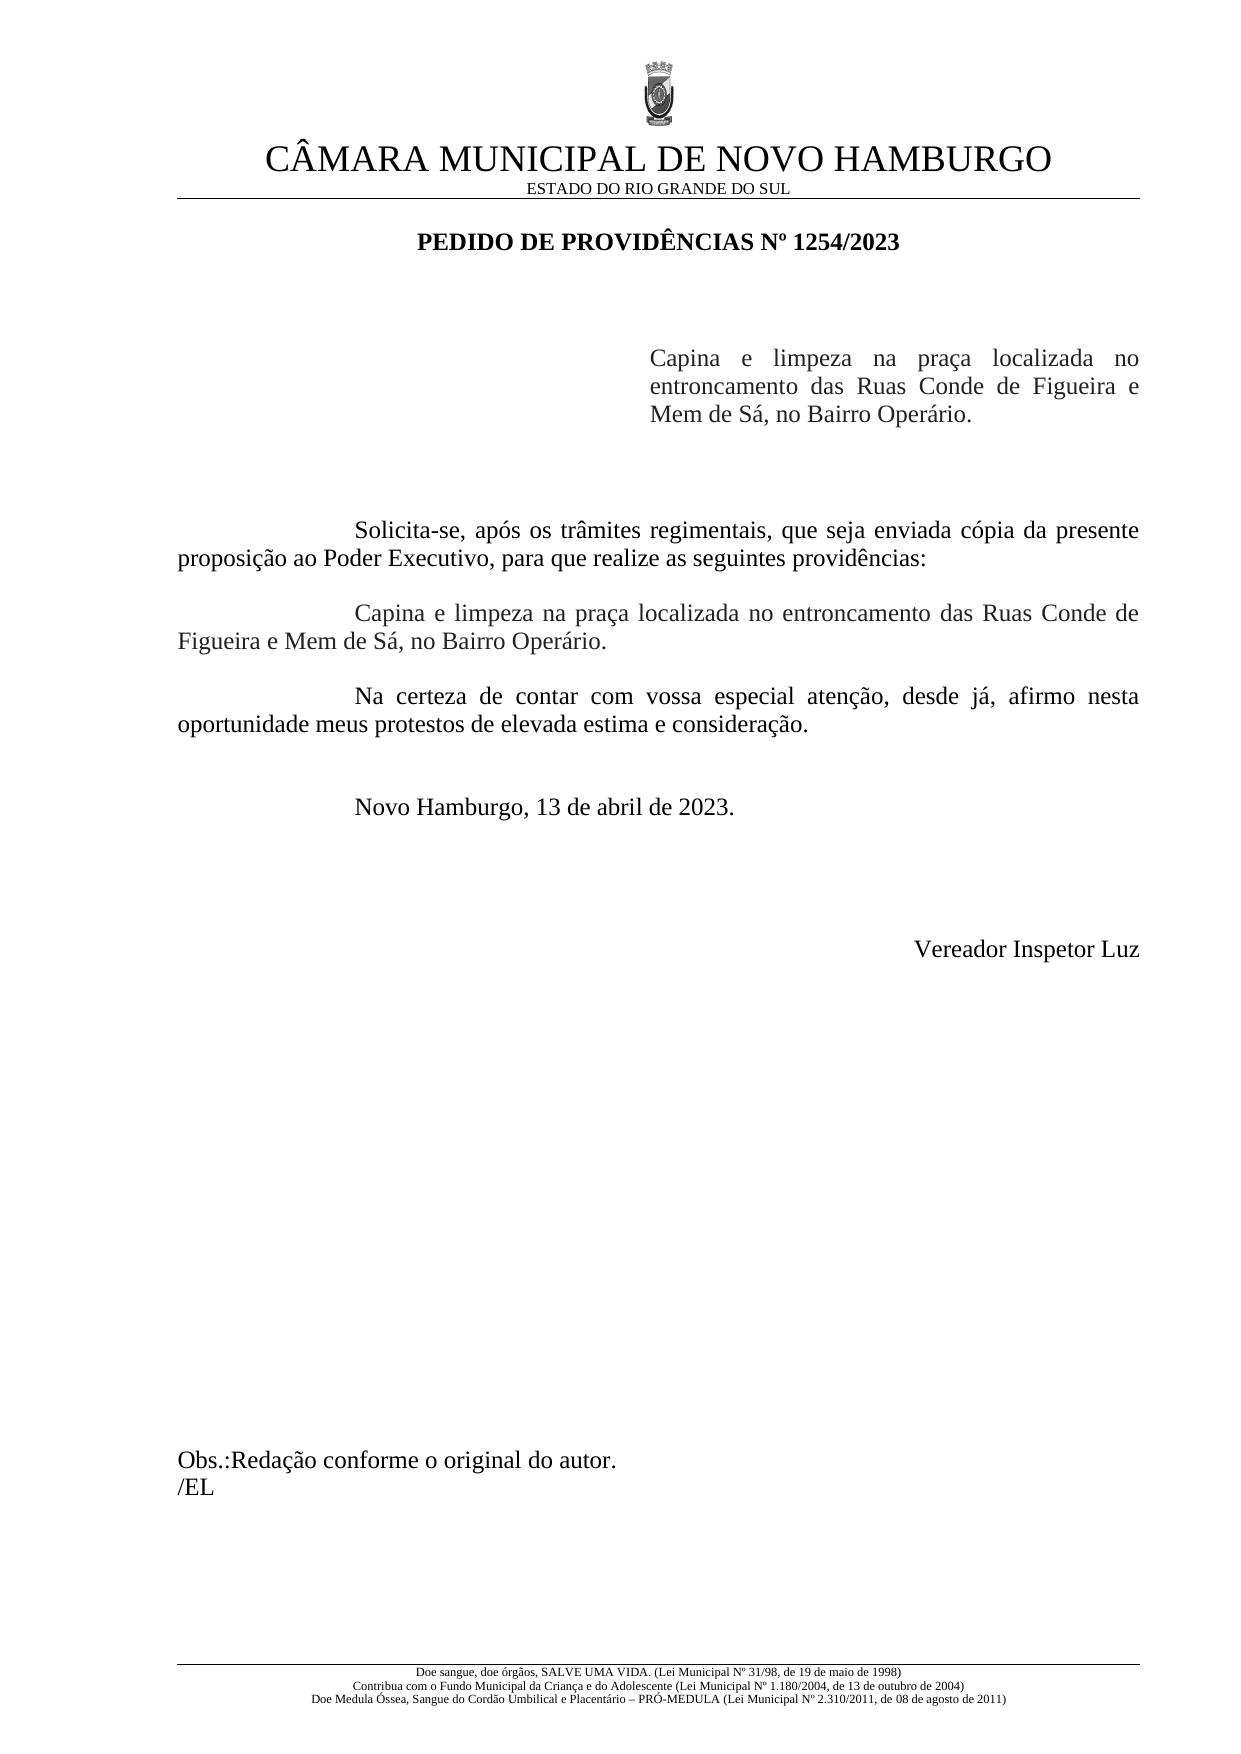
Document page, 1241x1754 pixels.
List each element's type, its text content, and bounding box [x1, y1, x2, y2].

text Capina e limpeza na praça localizada no entroncamento das Ruas Conde de Figueira e Mem de Sá, no Bairro Operário. [649, 344, 1140, 428]
text Novo Hamburgo, 13 de abril de 2023. [177, 793, 1140, 821]
text /EL [177, 1473, 1140, 1501]
text Vereador Inspetor Luz [177, 935, 1140, 963]
text PEDIDO DE PROVIDÊNCIAS Nº 1254/2023 [177, 228, 1140, 256]
text Obs.:Redação conforme o original do autor. [177, 1446, 1140, 1473]
text Solicita-se, após os trâmites regimentais, que seja enviada cópia da presente proposição ao Poder Executivo, para que realize as seguintes providências: [177, 516, 1140, 572]
text Na certeza de contar com vossa especial atenção, desde já, afirmo nesta oportunidade meus protestos de elevada estima e consideração. [177, 682, 1140, 738]
text Capina e limpeza na praça localizada no entroncamento das Ruas Conde de Figueira e Mem de Sá, no Bairro Operário. [177, 599, 1140, 655]
